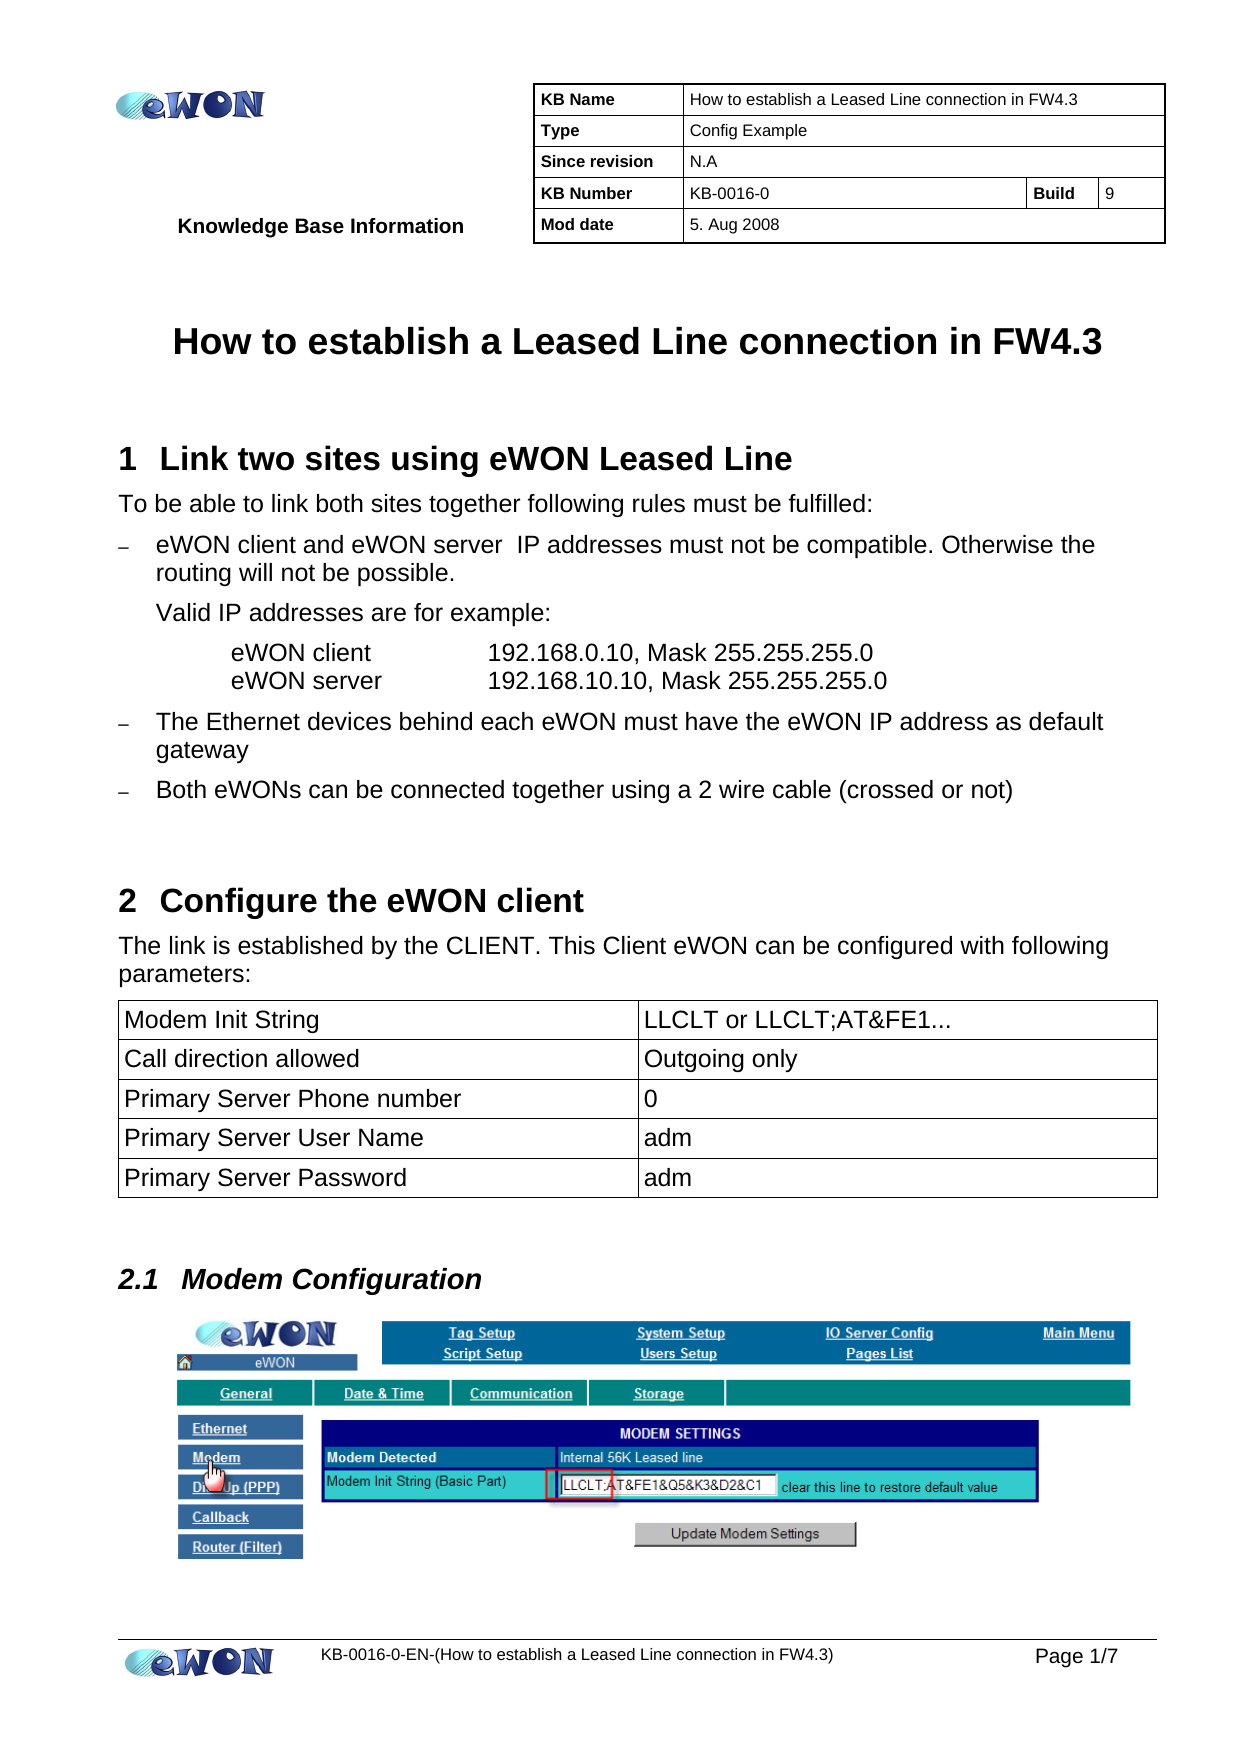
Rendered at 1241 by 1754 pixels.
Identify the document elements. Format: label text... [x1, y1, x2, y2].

picture [847, 1348, 855, 1360]
table_header LLCLT or LLCLT;AT&FE1... [639, 1001, 1157, 1039]
title How to establish a Leased Line connection in FW4.3 [118, 320, 1157, 362]
list eWON client and eWON server IP addresses must not be compatible. Otherwise the routing will not be possible. [118, 530, 1157, 586]
list Both eWONs can be connected together using a 2 wire cable (crossed or not) [118, 776, 1157, 804]
picture [479, 1328, 515, 1340]
picture [689, 1328, 725, 1340]
picture [488, 1351, 504, 1360]
picture [458, 1331, 473, 1340]
table_cell Outgoing only [639, 1040, 1157, 1079]
picture [173, 1315, 1131, 1559]
list eWON client 192.168.0.10, Mask 255.255.255.0 eWON server 192.168.10.10, Mask 255.255.255.0 [193, 639, 1157, 695]
picture [891, 1349, 911, 1360]
table_header Modem Init String [119, 1001, 638, 1039]
picture [115, 88, 268, 122]
picture [1043, 1328, 1074, 1339]
text The link is established by the CLIENT. This Client eWON can be configured with following parameters: [118, 932, 1157, 987]
list The Ethernet devices behind each eWON must have the eWON IP address as default gateway [118, 707, 1157, 763]
picture [638, 1328, 683, 1340]
subtitle Configure the eWON client [118, 882, 1157, 919]
table_cell adm [639, 1119, 1157, 1158]
picture [465, 1350, 481, 1360]
picture [846, 1328, 886, 1339]
picture [857, 1352, 879, 1361]
table_cell Primary Server User Name [119, 1119, 638, 1158]
table_cell Primary Server Phone number [119, 1080, 638, 1118]
picture [901, 1328, 933, 1340]
picture [507, 1352, 522, 1361]
list Valid IP addresses are for example: [118, 599, 1157, 627]
picture [123, 1645, 277, 1679]
picture [641, 1349, 667, 1360]
picture [446, 1352, 457, 1360]
table_cell Primary Server Password [119, 1159, 638, 1197]
subtitle Modem Configuration [118, 1263, 1157, 1296]
table_cell adm [639, 1159, 1157, 1197]
text To be able to link both sites together following rules must be fulfilled: [118, 490, 1157, 518]
table_cell 0 [639, 1080, 1157, 1118]
picture [1079, 1328, 1114, 1339]
table_cell Call direction allowed [119, 1040, 638, 1079]
picture [826, 1328, 833, 1339]
subtitle Link two sites using eWON Leased Line [118, 440, 1157, 477]
picture [683, 1351, 716, 1360]
